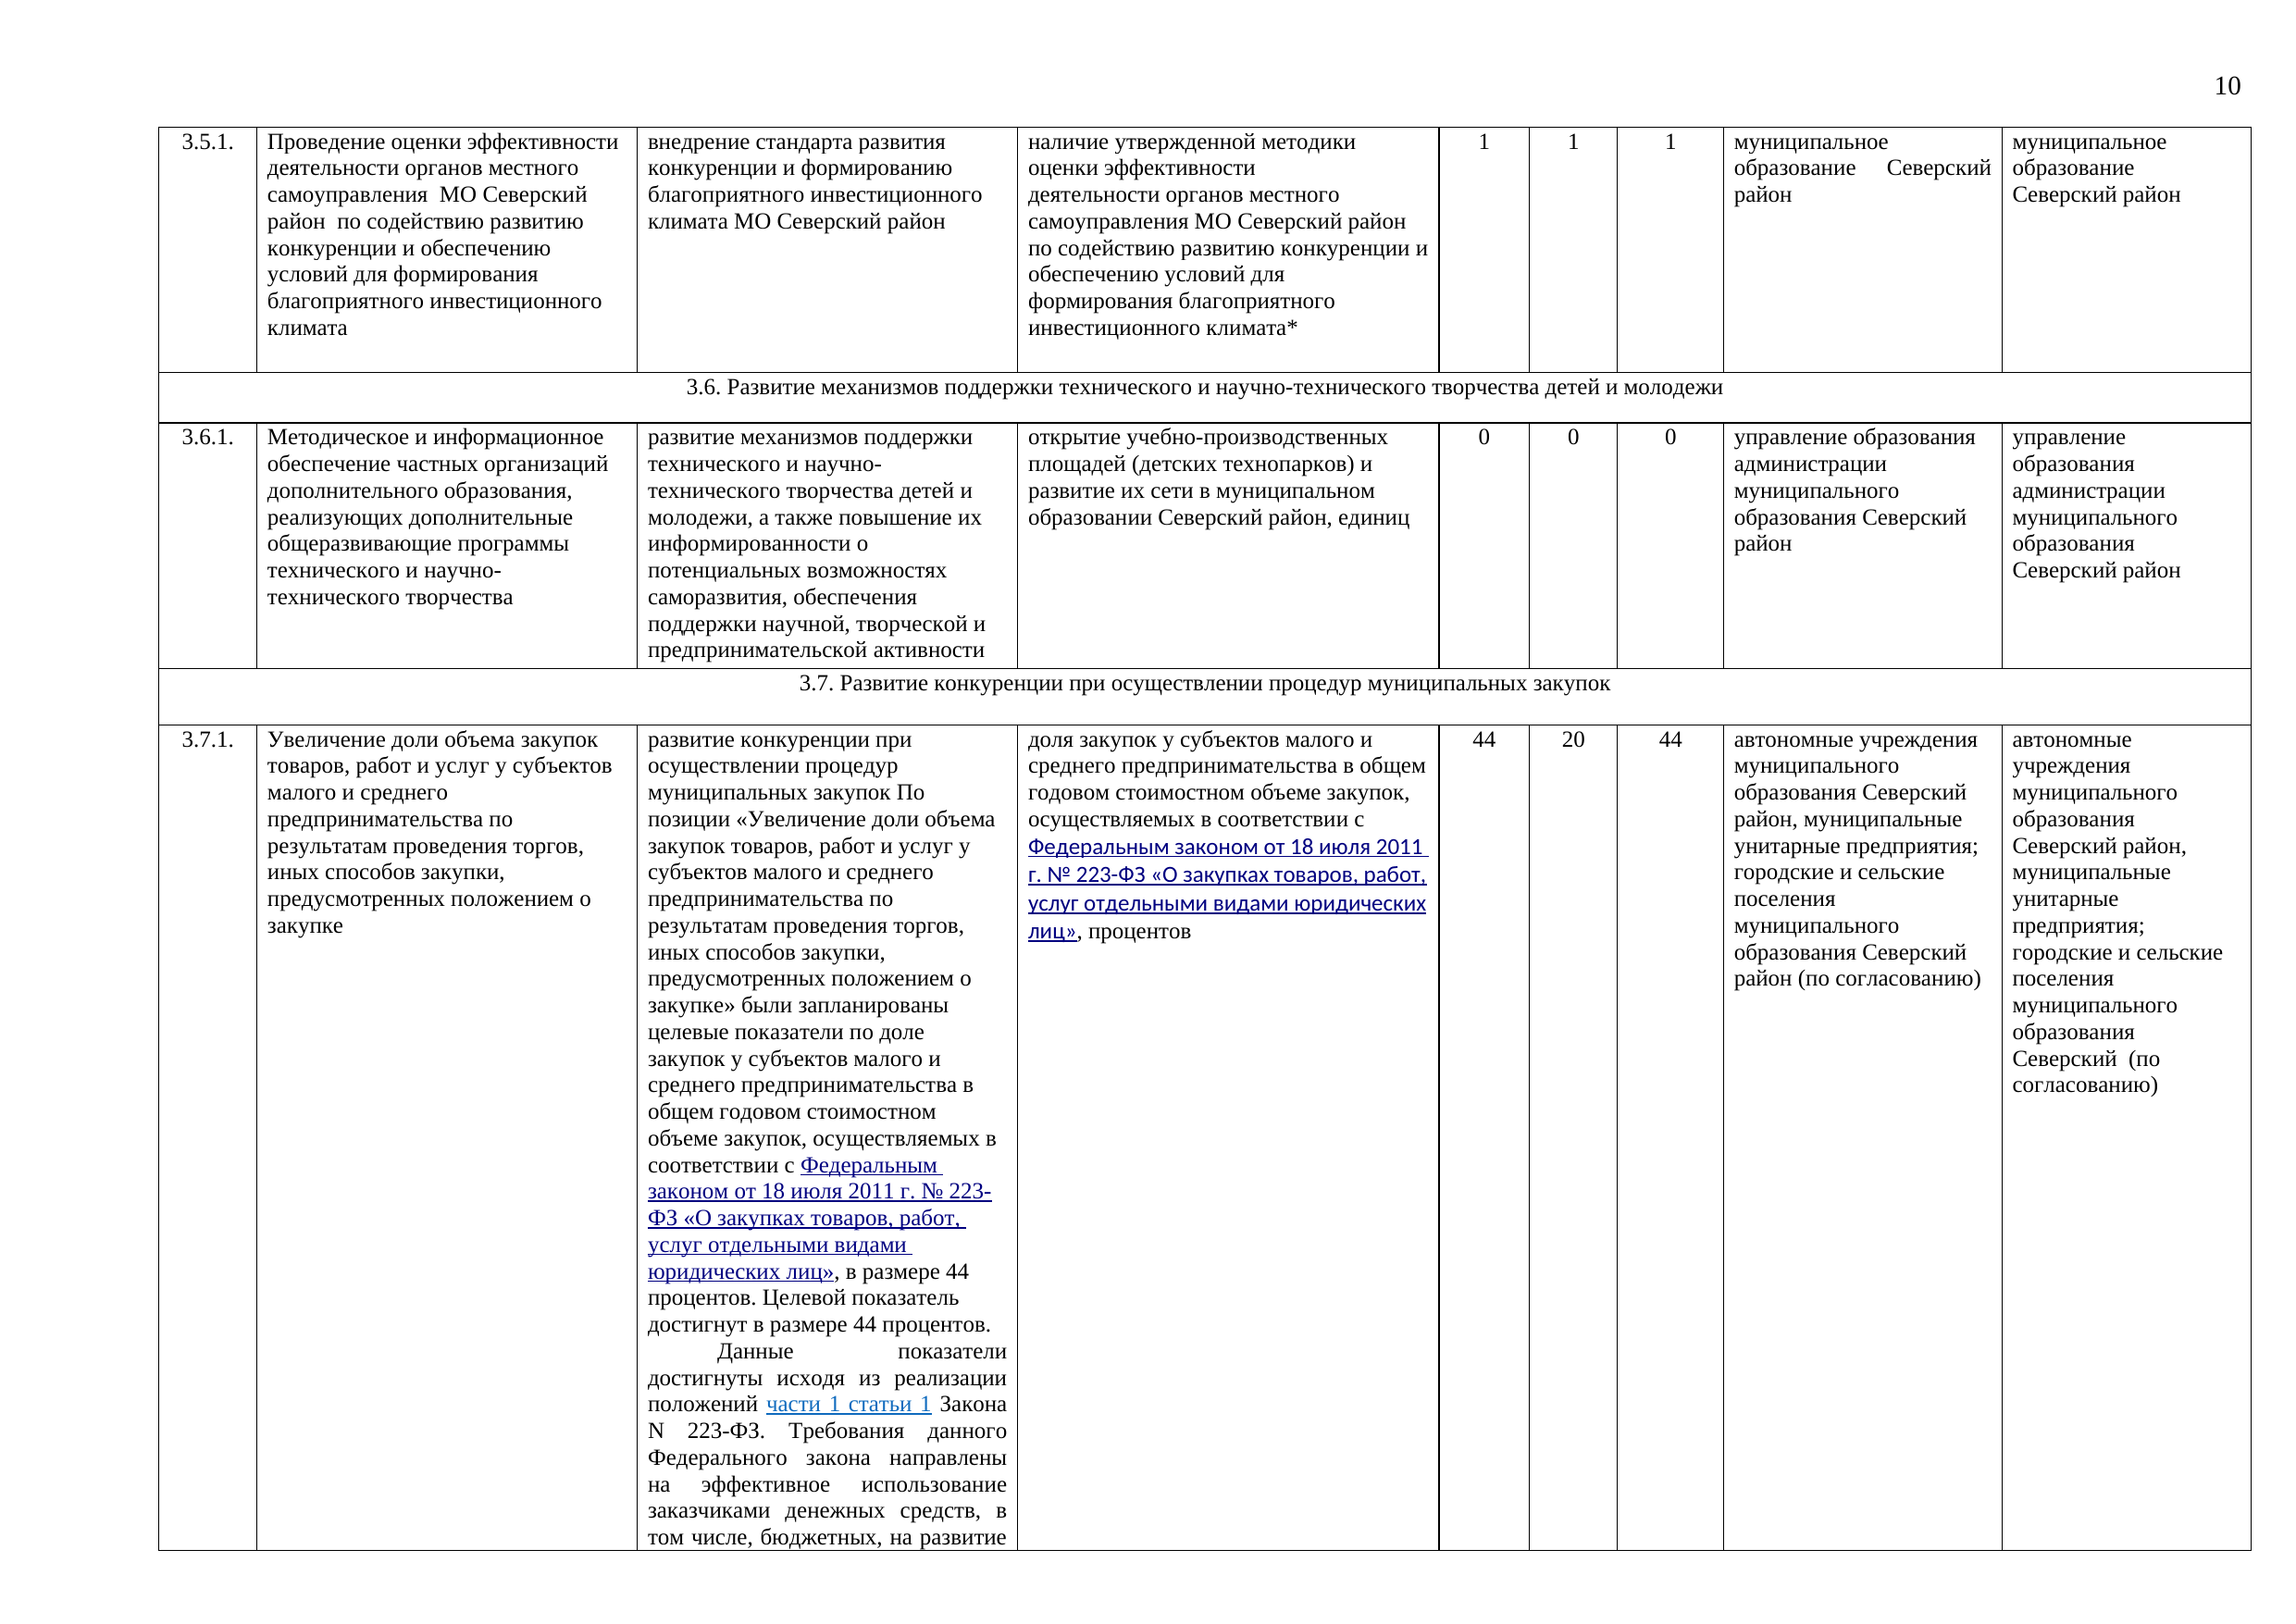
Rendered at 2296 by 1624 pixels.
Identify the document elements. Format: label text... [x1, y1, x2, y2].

table_cell 1 [1440, 128, 1529, 372]
table_cell 3.7. Развитие конкуренции при осуществлении процедур муниципальных закупок [159, 669, 2251, 725]
table_cell автономные учреждения муниципального образования Северский район, муниципальные унитарные предприятия; городские и сельские поселения муниципального образования Северский (по согласованию) [2003, 725, 2251, 1550]
table_cell Увеличение доли объема закупок товаров, работ и услуг у субъектов малого и среднего предпринимательства по результатам проведения торгов, иных способов закупки, предусмотренных положением о закупке [257, 725, 637, 1550]
table_cell управление образования администрации муниципального образования Северский район [2003, 424, 2251, 668]
table_cell 44 [1618, 725, 1723, 1550]
table_cell развитие конкуренции при осуществлении процедур муниципальных закупок По позиции «Увеличение доли объема закупок товаров, работ и услуг у субъектов малого и среднего предпринимательства по результатам проведения торгов, иных способов закупки, предусмотренных положением о закупке» были запланированы целевые показатели по доле закупок у субъектов малого и среднего предпринимательства в общем годовом стоимостном объеме закупок, осуществляемых в соответствии с Федеральным законом от 18 июля 2011 г. № 223-ФЗ «О закупках товаров, работ, услуг отдельными видами юридических лиц», в размере 44 процентов. Целевой показатель достигнут в размере 44 процентов. Данные показатели достигнуты исходя из реализации положений части 1 статьи 1 Закона N 223-ФЗ. Требования данного Федерального закона направлены на эффективное использование заказчиками денежных средств, в том числе, бюджетных, на развитие [638, 725, 1017, 1550]
table_cell Проведение оценки эффективности деятельности органов местного самоуправления МО Северский район по содействию развитию конкуренции и обеспечению условий для формирования благоприятного инвестиционного климата [257, 128, 637, 372]
table_cell 3.7.1. [159, 725, 256, 1550]
table_cell 1 [1618, 128, 1723, 372]
table_cell 0 [1440, 424, 1529, 668]
table_cell 20 [1530, 725, 1617, 1550]
table_cell автономные учреждения муниципального образования Северский район, муниципальные унитарные предприятия; городские и сельские поселения муниципального образования Северский район (по согласованию) [1724, 725, 2002, 1550]
table_cell 3.5.1. [159, 128, 256, 372]
table_cell внедрение стандарта развития конкуренции и формированию благоприятного инвестиционного климата МО Северский район [638, 128, 1017, 372]
table_cell наличие утвержденной методики оценки эффективности деятельности органов местного самоуправления МО Северский район по содействию развитию конкуренции и обеспечению условий для формирования благоприятного инвестиционного климата* [1018, 128, 1438, 372]
table_cell Методическое и информационное обеспечение частных организаций дополнительного образования, реализующих дополнительные общеразвивающие программы технического и научно-технического творчества [257, 424, 637, 668]
table_cell 0 [1530, 424, 1617, 668]
table_cell 3.6. Развитие механизмов поддержки технического и научно-технического творчества детей и молодежи [159, 373, 2251, 422]
table_cell управление образования администрации муниципального образования Северский район [1724, 424, 2002, 668]
table_cell 0 [1618, 424, 1723, 668]
table_cell доля закупок у субъектов малого и среднего предпринимательства в общем годовом стоимостном объеме закупок, осуществляемых в соответствии с Федеральным законом от 18 июля 2011 г. № 223-ФЗ «О закупках товаров, работ, услуг отдельными видами юридических лиц», процентов [1018, 725, 1438, 1550]
table_cell развитие механизмов поддержки технического и научно-технического творчества детей и молодежи, а также повышение их информированности о потенциальных возможностях саморазвития, обеспечения поддержки научной, творческой и предпринимательской активности [638, 424, 1017, 668]
table_cell открытие учебно-производственных площадей (детских технопарков) и развитие их сети в муниципальном образовании Северский район, единиц [1018, 424, 1438, 668]
table_cell 1 [1530, 128, 1617, 372]
table_cell муниципальное образование Северский район [1724, 128, 2002, 372]
table_cell муниципальное образование Северский район [2003, 128, 2251, 372]
table_cell 44 [1440, 725, 1529, 1550]
table_cell 3.6.1. [159, 424, 256, 668]
